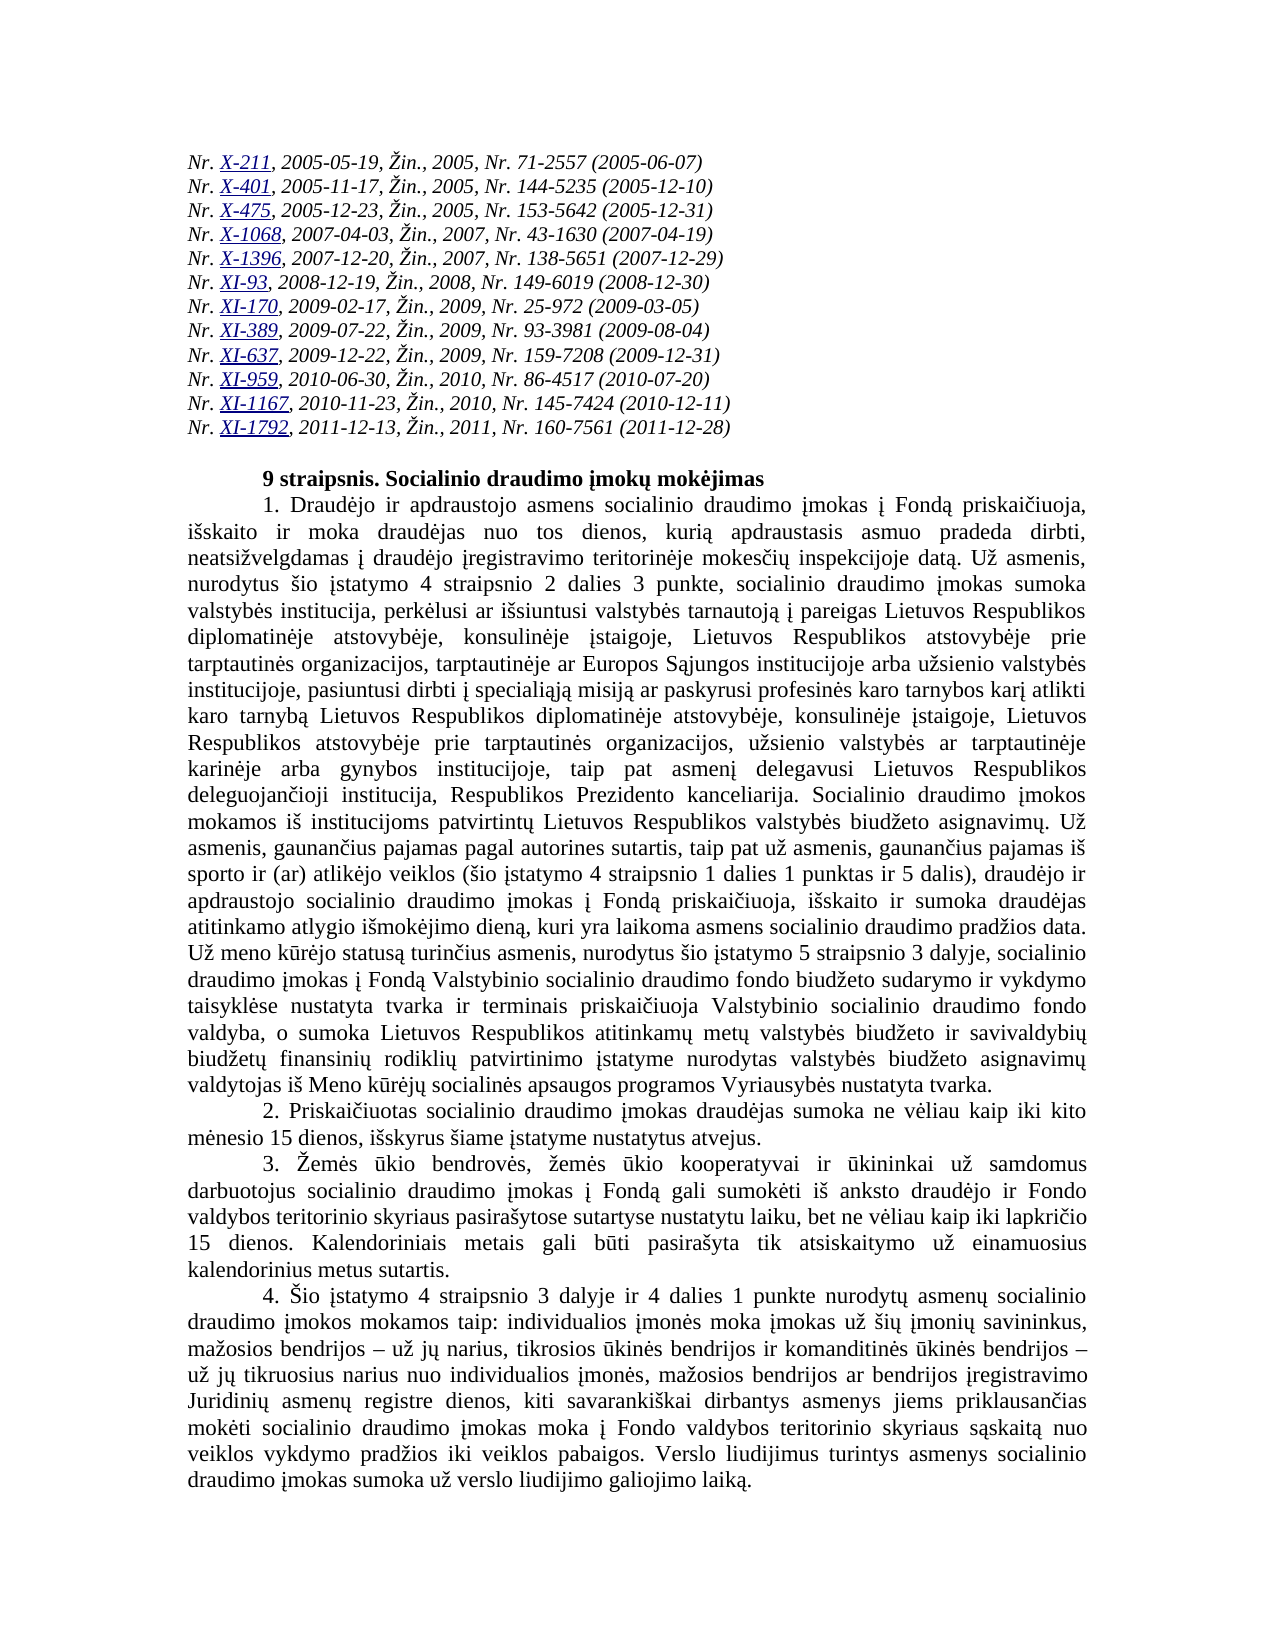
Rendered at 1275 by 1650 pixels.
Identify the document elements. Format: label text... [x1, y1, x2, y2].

text 1. Draudėjo ir apdraustojo asmens socialinio draudimo įmokas į Fondą priskaičiuoja, išskaito ir moka draudėjas nuo tos dienos, kurią apdraustasis asmuo pradeda dirbti, neatsižvelgdamas į draudėjo įregistravimo teritorinėje mokesčių inspekcijoje datą. Už asmenis, nurodytus šio įstatymo 4 straipsnio 2 dalies 3 punkte, socialinio draudimo įmokas sumoka valstybės institucija, perkėlusi ar išsiuntusi valstybės tarnautoją į pareigas Lietuvos Respublikos diplomatinėje atstovybėje, konsulinėje įstaigoje, Lietuvos Respublikos atstovybėje prie tarptautinės organizacijos, tarptautinėje ar Europos Sąjungos institucijoje arba užsienio valstybės institucijoje, pasiuntusi dirbti į specialiąją misiją ar paskyrusi profesinės karo tarnybos karį atlikti karo tarnybą Lietuvos Respublikos diplomatinėje atstovybėje, konsulinėje įstaigoje, Lietuvos Respublikos atstovybėje prie tarptautinės organizacijos, užsienio valstybės ar tarptautinėje karinėje arba gynybos institucijoje, taip pat asmenį delegavusi Lietuvos Respublikos deleguojančioji institucija, Respublikos Prezidento kanceliarija. Socialinio draudimo įmokos mokamos iš institucijoms patvirtintų Lietuvos Respublikos valstybės biudžeto asignavimų. Už asmenis, gaunančius pajamas pagal autorines sutartis, taip pat už asmenis, gaunančius pajamas iš sporto ir (ar) atlikėjo veiklos (šio įstatymo 4 straipsnio 1 dalies 1 punktas ir 5 dalis), draudėjo ir apdraustojo socialinio draudimo įmokas į Fondą priskaičiuoja, išskaito ir sumoka draudėjas atitinkamo atlygio išmokėjimo dieną, kuri yra laikoma asmens socialinio draudimo pradžios data. Už meno kūrėjo statusą turinčius asmenis, nurodytus šio įstatymo 5 straipsnio 3 dalyje, socialinio draudimo įmokas į Fondą Valstybinio socialinio draudimo fondo biudžeto sudarymo ir vykdymo taisyklėse nustatyta tvarka ir terminais priskaičiuoja Valstybinio socialinio draudimo fondo valdyba, o sumoka Lietuvos Respublikos atitinkamų metų valstybės biudžeto ir savivaldybių biudžetų finansinių rodiklių patvirtinimo įstatyme nurodytas valstybės biudžeto asignavimų valdytojas iš Meno kūrėjų socialinės apsaugos programos Vyriausybės nustatyta tvarka. [187, 491, 1087, 1098]
text 2. Priskaičiuotas socialinio draudimo įmokas draudėjas sumoka ne vėliau kaip iki kito mėnesio 15 dienos, išskyrus šiame įstatyme nustatytus atvejus. [187, 1098, 1088, 1150]
text Nr. X-211, 2005-05-19, Žin., 2005, Nr. 71-2557 (2005-06-07) [187, 150, 1088, 174]
text Nr. X-1068, 2007-04-03, Žin., 2007, Nr. 43-1630 (2007-04-19) [187, 222, 1088, 246]
text Nr. XI-93, 2008-12-19, Žin., 2008, Nr. 149-6019 (2008-12-30) [187, 270, 1087, 294]
text Nr. XI-637, 2009-12-22, Žin., 2009, Nr. 159-7208 (2009-12-31) [187, 342, 1087, 367]
text Nr. XI-1167, 2010-11-23, Žin., 2010, Nr. 145-7424 (2010-12-11) [187, 391, 1087, 415]
text Nr. XI-170, 2009-02-17, Žin., 2009, Nr. 25-972 (2009-03-05) [187, 294, 1087, 318]
text Nr. X-401, 2005-11-17, Žin., 2005, Nr. 144-5235 (2005-12-10) [187, 174, 1088, 198]
text Nr. XI-1792, 2011-12-13, Žin., 2011, Nr. 160-7561 (2011-12-28) [187, 415, 1087, 439]
text Nr. XI-389, 2009-07-22, Žin., 2009, Nr. 93-3981 (2009-08-04) [187, 318, 1087, 342]
text 9 straipsnis. Socialinio draudimo įmokų mokėjimas [187, 465, 1088, 491]
text Nr. X-1396, 2007-12-20, Žin., 2007, Nr. 138-5651 (2007-12-29) [187, 246, 1088, 270]
text 3. Žemės ūkio bendrovės, žemės ūkio kooperatyvai ir ūkininkai už samdomus darbuotojus socialinio draudimo įmokas į Fondą gali sumokėti iš anksto draudėjo ir Fondo valdybos teritorinio skyriaus pasirašytose sutartyse nustatytu laiku, bet ne vėliau kaip iki lapkričio 15 dienos. Kalendoriniais metais gali būti pasirašyta tik atsiskaitymo už einamuosius kalendorinius metus sutartis. [187, 1150, 1088, 1282]
text Nr. X-475, 2005-12-23, Žin., 2005, Nr. 153-5642 (2005-12-31) [187, 198, 1088, 222]
text 4. Šio įstatymo 4 straipsnio 3 dalyje ir 4 dalies 1 punkte nurodytų asmenų socialinio draudimo įmokos mokamos taip: individualios įmonės moka įmokas už šių įmonių savininkus, mažosios bendrijos – už jų narius, tikrosios ūkinės bendrijos ir komanditinės ūkinės bendrijos – už jų tikruosius narius nuo individualios įmonės, mažosios bendrijos ar bendrijos įregistravimo Juridinių asmenų registre dienos, kiti savarankiškai dirbantys asmenys jiems priklausančias mokėti socialinio draudimo įmokas moka į Fondo valdybos teritorinio skyriaus sąskaitą nuo veiklos vykdymo pradžios iki veiklos pabaigos. Verslo liudijimus turintys asmenys socialinio draudimo įmokas sumoka už verslo liudijimo galiojimo laiką. [187, 1282, 1088, 1493]
text Nr. XI-959, 2010-06-30, Žin., 2010, Nr. 86-4517 (2010-07-20) [187, 367, 1087, 391]
